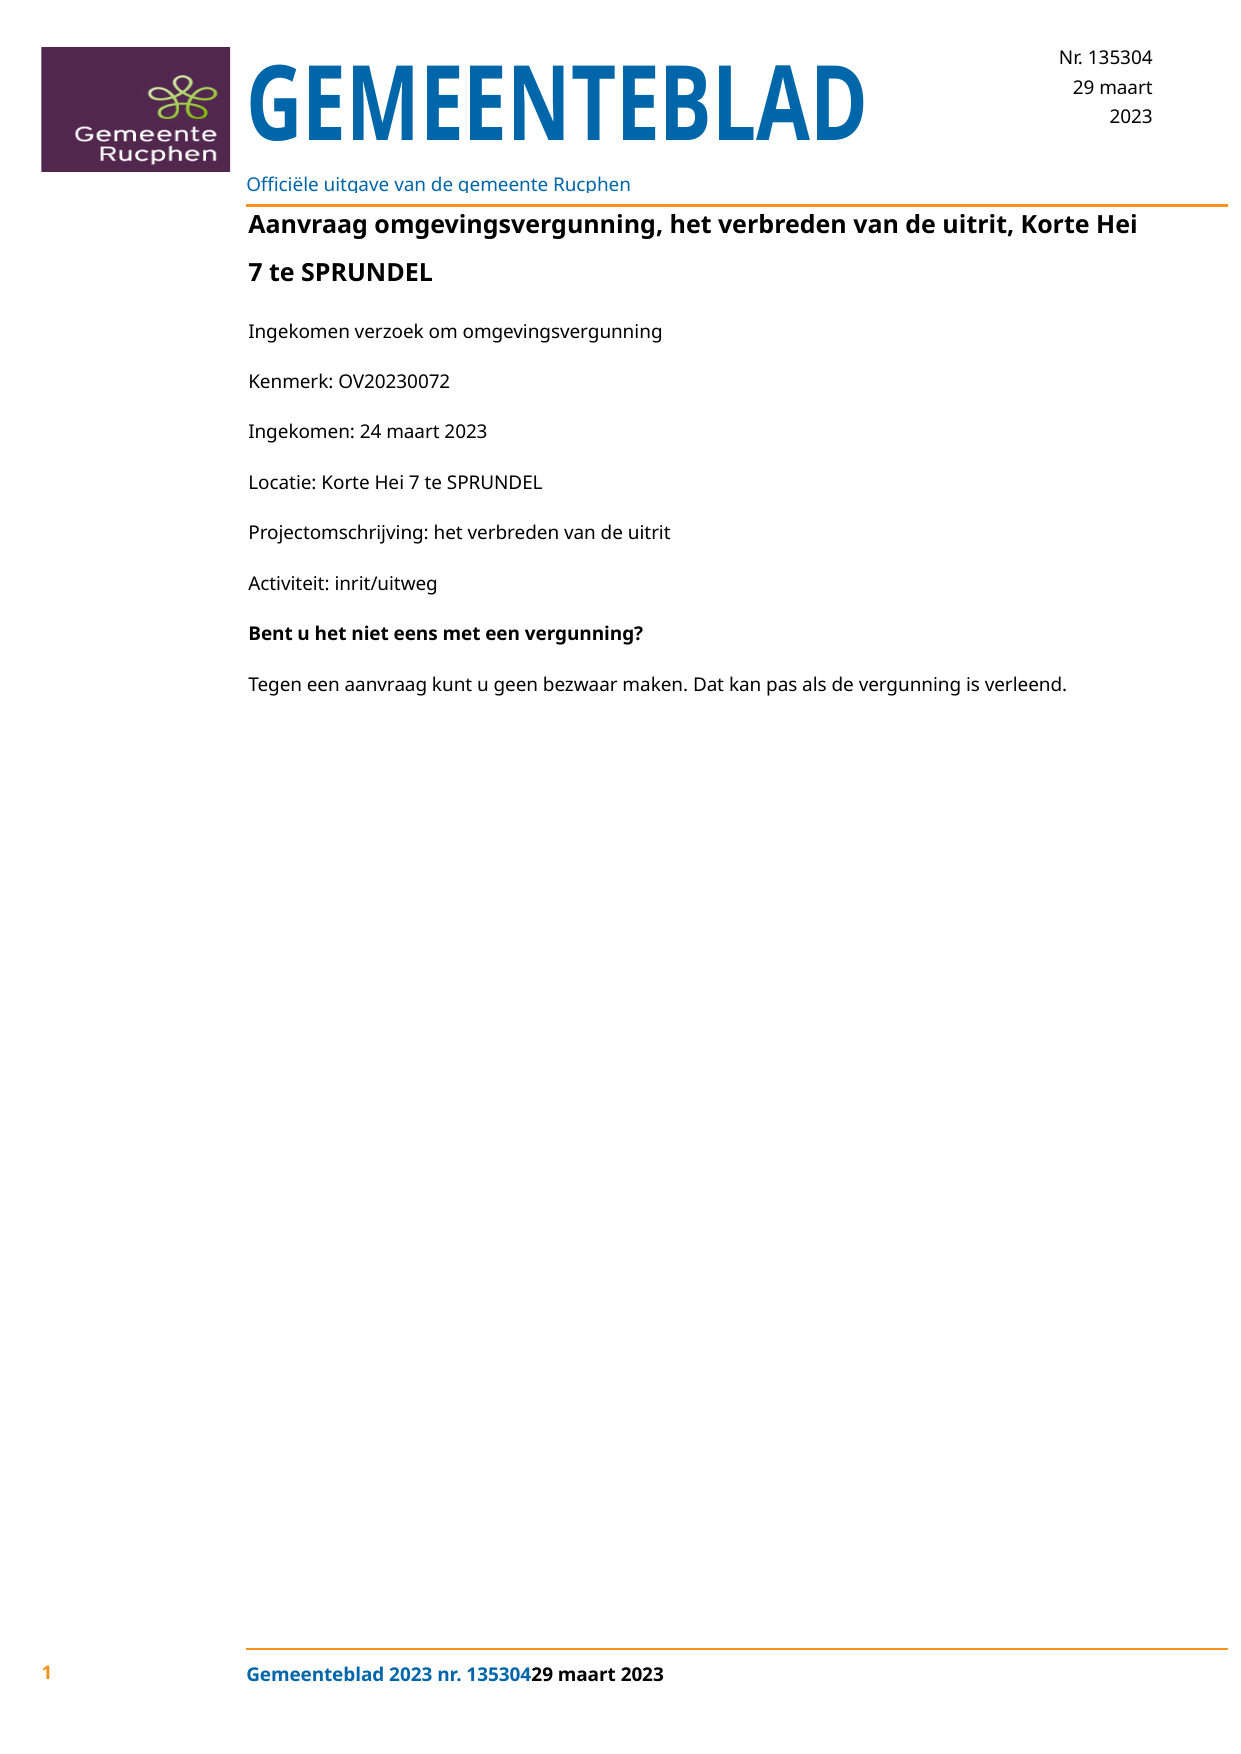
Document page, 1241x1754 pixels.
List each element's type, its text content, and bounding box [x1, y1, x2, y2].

text Locatie: Korte Hei 7 te SPRUNDEL [248, 469, 1152, 495]
text Bent u het niet eens met een vergunning? [248, 620, 1152, 646]
text Aanvraag omgevingsvergunning, het verbreden van de uitrit, Korte Hei 7 te SPRUNDEL [248, 207, 1152, 288]
text Tegen een aanvraag kunt u geen bezwaar maken. Dat kan pas als de vergunning is verleend. [248, 671, 1152, 697]
text Kenmerk: OV20230072 [248, 368, 1152, 394]
text Ingekomen: 24 maart 2023 [248, 419, 1152, 444]
text Projectomschrijving: het verbreden van de uitrit [248, 519, 1152, 545]
picture [41, 47, 231, 172]
text Activiteit: inrit/uitweg [248, 570, 1152, 596]
text Ingekomen verzoek om omgevingsvergunning [248, 318, 1152, 344]
